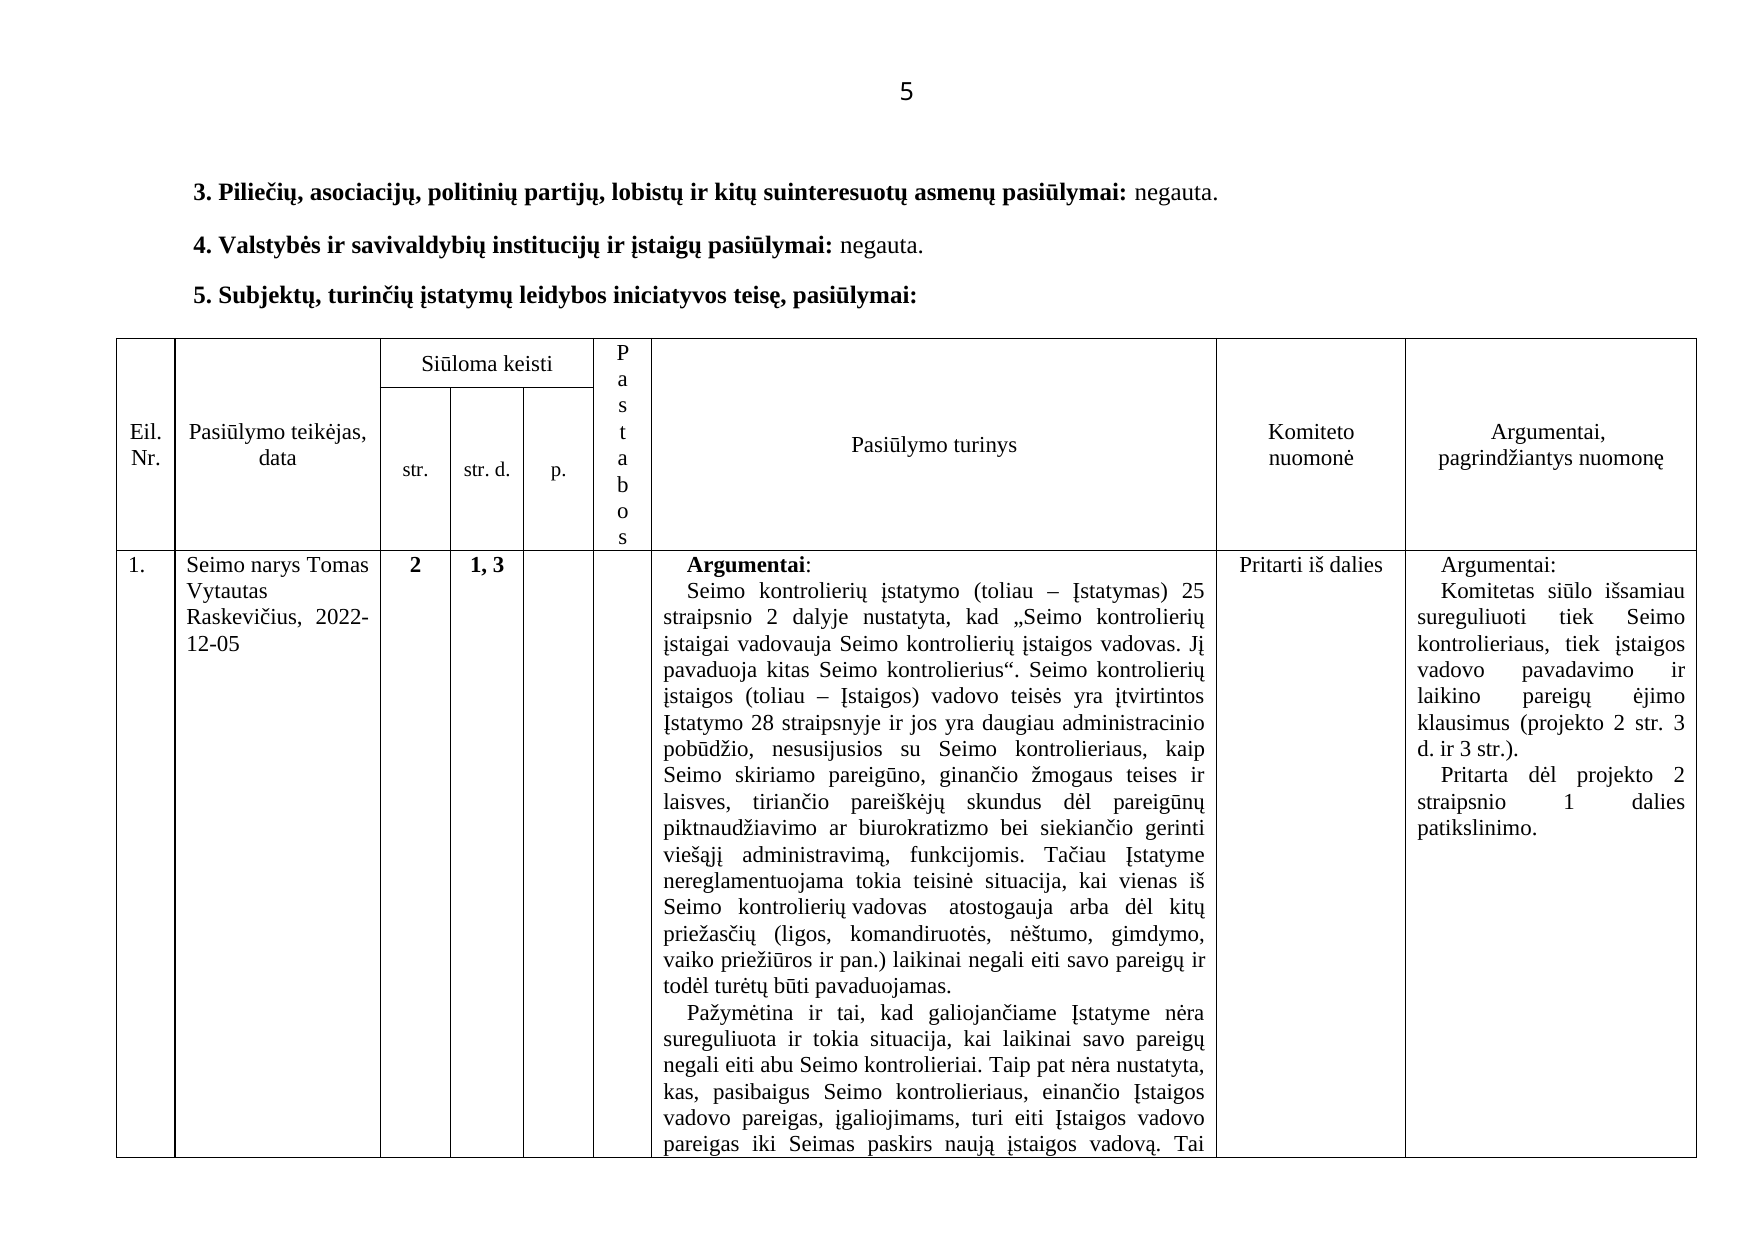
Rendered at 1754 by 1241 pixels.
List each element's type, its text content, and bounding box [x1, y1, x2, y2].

table_cell Argumentai: Komitetas siūlo išsamiau sureguliuoti tiek Seimo kontrolieriaus, tiek įstaigos vadovo pavadavimo ir laikino pareigų ėjimo klausimus (projekto 2 str. 3 d. ir 3 str.). Pritarta dėl projekto 2 straipsnio 1 dalies patikslinimo. [1406, 551, 1696, 1157]
table_cell 1, 3 [451, 551, 523, 1157]
table_header Pasiūlymo turinys [652, 339, 1216, 550]
table_cell Argumentai: Seimo kontrolierių įstatymo (toliau – Įstatymas) 25 straipsnio 2 dalyje nustatyta, kad „Seimo kontrolierių įstaigai vadovauja Seimo kontrolierių įstaigos vadovas. Jį pavaduoja kitas Seimo kontrolierius“. Seimo kontrolierių įstaigos (toliau – Įstaigos) vadovo teisės yra įtvirtintos Įstatymo 28 straipsnyje ir jos yra daugiau administracinio pobūdžio, nesusijusios su Seimo kontrolieriaus, kaip Seimo skiriamo pareigūno, ginančio žmogaus teises ir laisves, tiriančio pareiškėjų skundus dėl pareigūnų piktnaudžiavimo ar biurokratizmo bei siekiančio gerinti viešąjį administravimą, funkcijomis. Tačiau Įstatyme nereglamentuojama tokia teisinė situacija, kai vienas iš Seimo kontrolierių vadovas atostogauja arba dėl kitų priežasčių (ligos, komandiruotės, nėštumo, gimdymo, vaiko priežiūros ir pan.) laikinai negali eiti savo pareigų ir todėl turėtų būti pavaduojamas. Pažymėtina ir tai, kad galiojančiame Įstatyme nėra sureguliuota ir tokia situacija, kai laikinai savo pareigų negali eiti abu Seimo kontrolieriai. Taip pat nėra nustatyta, kas, pasibaigus Seimo kontrolieriaus, einančio Įstaigos vadovo pareigas, įgaliojimams, turi eiti Įstaigos vadovo pareigas iki Seimas paskirs naują įstaigos vadovą. Tai [652, 551, 1216, 1157]
table_cell [117, 551, 174, 1157]
table_cell str. d. [451, 388, 523, 550]
table_cell [594, 551, 651, 1157]
table_header Pasiūlymo teikėjas, data [176, 339, 380, 550]
table_header Siūloma keisti [381, 339, 593, 387]
table_header Eil. Nr. [117, 339, 174, 550]
subtitle 5. Subjektų, turinčių įstatymų leidybos iniciatyvos teisę, pasiūlymai: [118, 280, 1695, 309]
table_header Komiteto nuomonė [1217, 339, 1405, 550]
table_cell Pritarti iš dalies [1217, 551, 1405, 1157]
table_cell str. [381, 388, 450, 550]
table_cell Seimo narys Tomas Vytautas Raskevičius, 2022-12-05 [176, 551, 380, 1157]
subtitle 4. Valstybės ir savivaldybių institucijų ir įstaigų pasiūlymai: negauta. [118, 230, 1695, 259]
table_cell p. [524, 388, 593, 550]
table_header Argumentai, pagrindžiantys nuomonę [1406, 339, 1696, 550]
subtitle 3. Piliečių, asociacijų, politinių partijų, lobistų ir kitų suinteresuotų asmenų pasiūlymai: negauta. [118, 177, 1695, 206]
table_cell [524, 551, 593, 1157]
table_header Pastabos [594, 339, 651, 550]
table_cell 2 [381, 551, 450, 1157]
